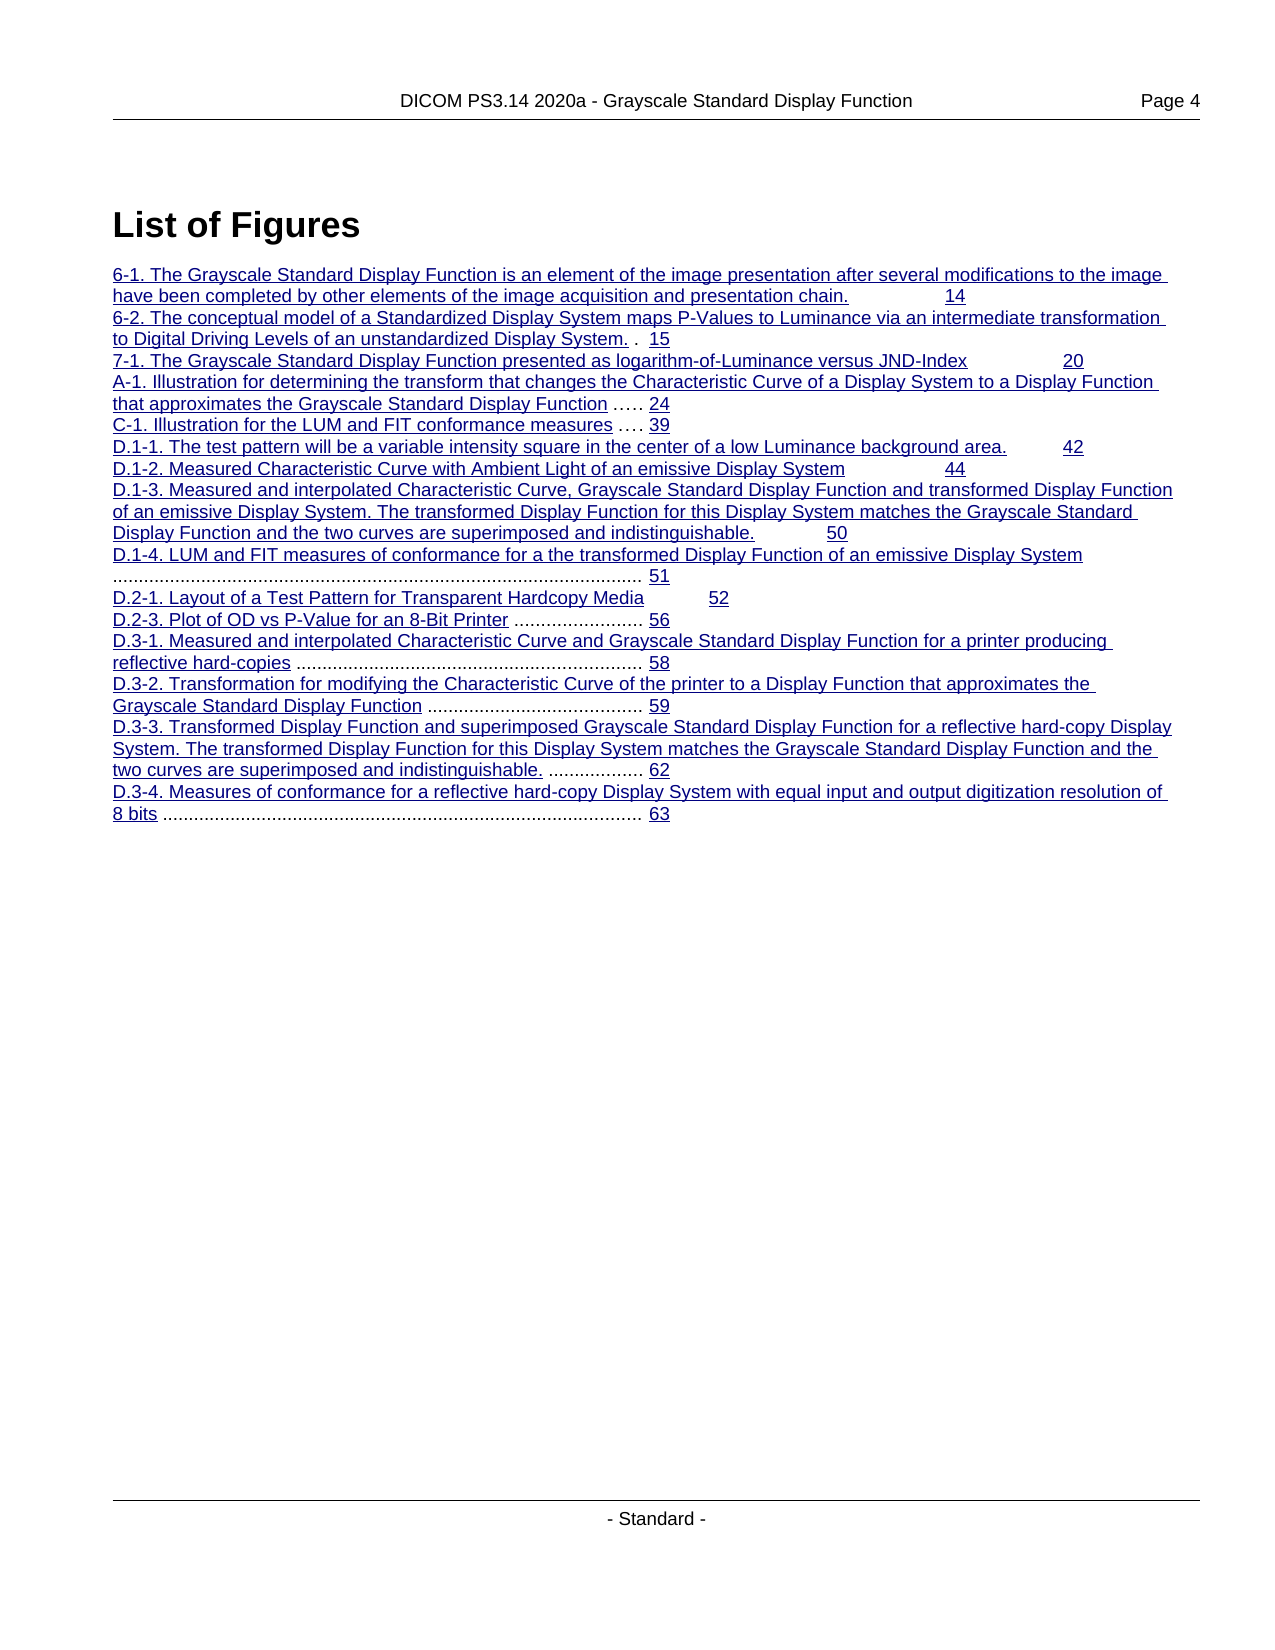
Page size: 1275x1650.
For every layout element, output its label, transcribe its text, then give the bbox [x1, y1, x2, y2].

text 7-1. The Grayscale Standard Display Function presented as logarithm-of-Luminance versus JND-Index 0 [112, 349, 1175, 371]
text C-1. Illustration for the LUM and FIT conformance measures 0 [112, 414, 1175, 436]
text D.2-3. Plot of OD vs P-Value for an 8-Bit Printer 0 [112, 608, 1175, 630]
text D.1-1. The test pattern will be a variable intensity square in the center of a low Luminance background area. 0 [112, 436, 1175, 457]
text D.3-4. Measures of conformance for a reflective hard-copy Display System with equal input and output digitization resolution of 8 bits 0 [112, 781, 1175, 824]
text D.3-3. Transformed Display Function and superimposed Grayscale Standard Display Function for a reflective hard-copy Display System. The transformed Display Function for this Display System matches the Grayscale Standard Display Function and the two curves are superimposed and indistinguishable. 0 [112, 716, 1175, 781]
text 6-1. The Grayscale Standard Display Function is an element of the image presentation after several modifications to the image have been completed by other elements of the image acquisition and presentation chain. 0 [112, 263, 1175, 306]
text List of Figures [112, 204, 1200, 245]
text D.3-2. Transformation for modifying the Characteristic Curve of the printer to a Display Function that approximates the Grayscale Standard Display Function 0 [112, 673, 1175, 716]
text A-1. Illustration for determining the transform that changes the Characteristic Curve of a Display System to a Display Function that approximates the Grayscale Standard Display Function 0 [112, 371, 1175, 414]
text 6-2. The conceptual model of a Standardized Display System maps P-Values to Luminance via an intermediate transformation to Digital Driving Levels of an unstandardized Display System. 0 [112, 306, 1175, 349]
text D.1-2. Measured Characteristic Curve with Ambient Light of an emissive Display System 0 [112, 457, 1175, 479]
text D.3-1. Measured and interpolated Characteristic Curve and Grayscale Standard Display Function for a printer producing reflective hard-copies 0 [112, 630, 1175, 673]
text D.1-3. Measured and interpolated Characteristic Curve, Grayscale Standard Display Function and transformed Display Function of an emissive Display System. The transformed Display Function for this Display System matches the Grayscale Standard Display Function and the two curves are superimposed and indistinguishable. 0 [112, 479, 1175, 544]
text D.1-4. LUM and FIT measures of conformance for a the transformed Display Function of an emissive Display System 0 [112, 544, 1175, 587]
text D.2-1. Layout of a Test Pattern for Transparent Hardcopy Media 0 [112, 587, 1175, 608]
